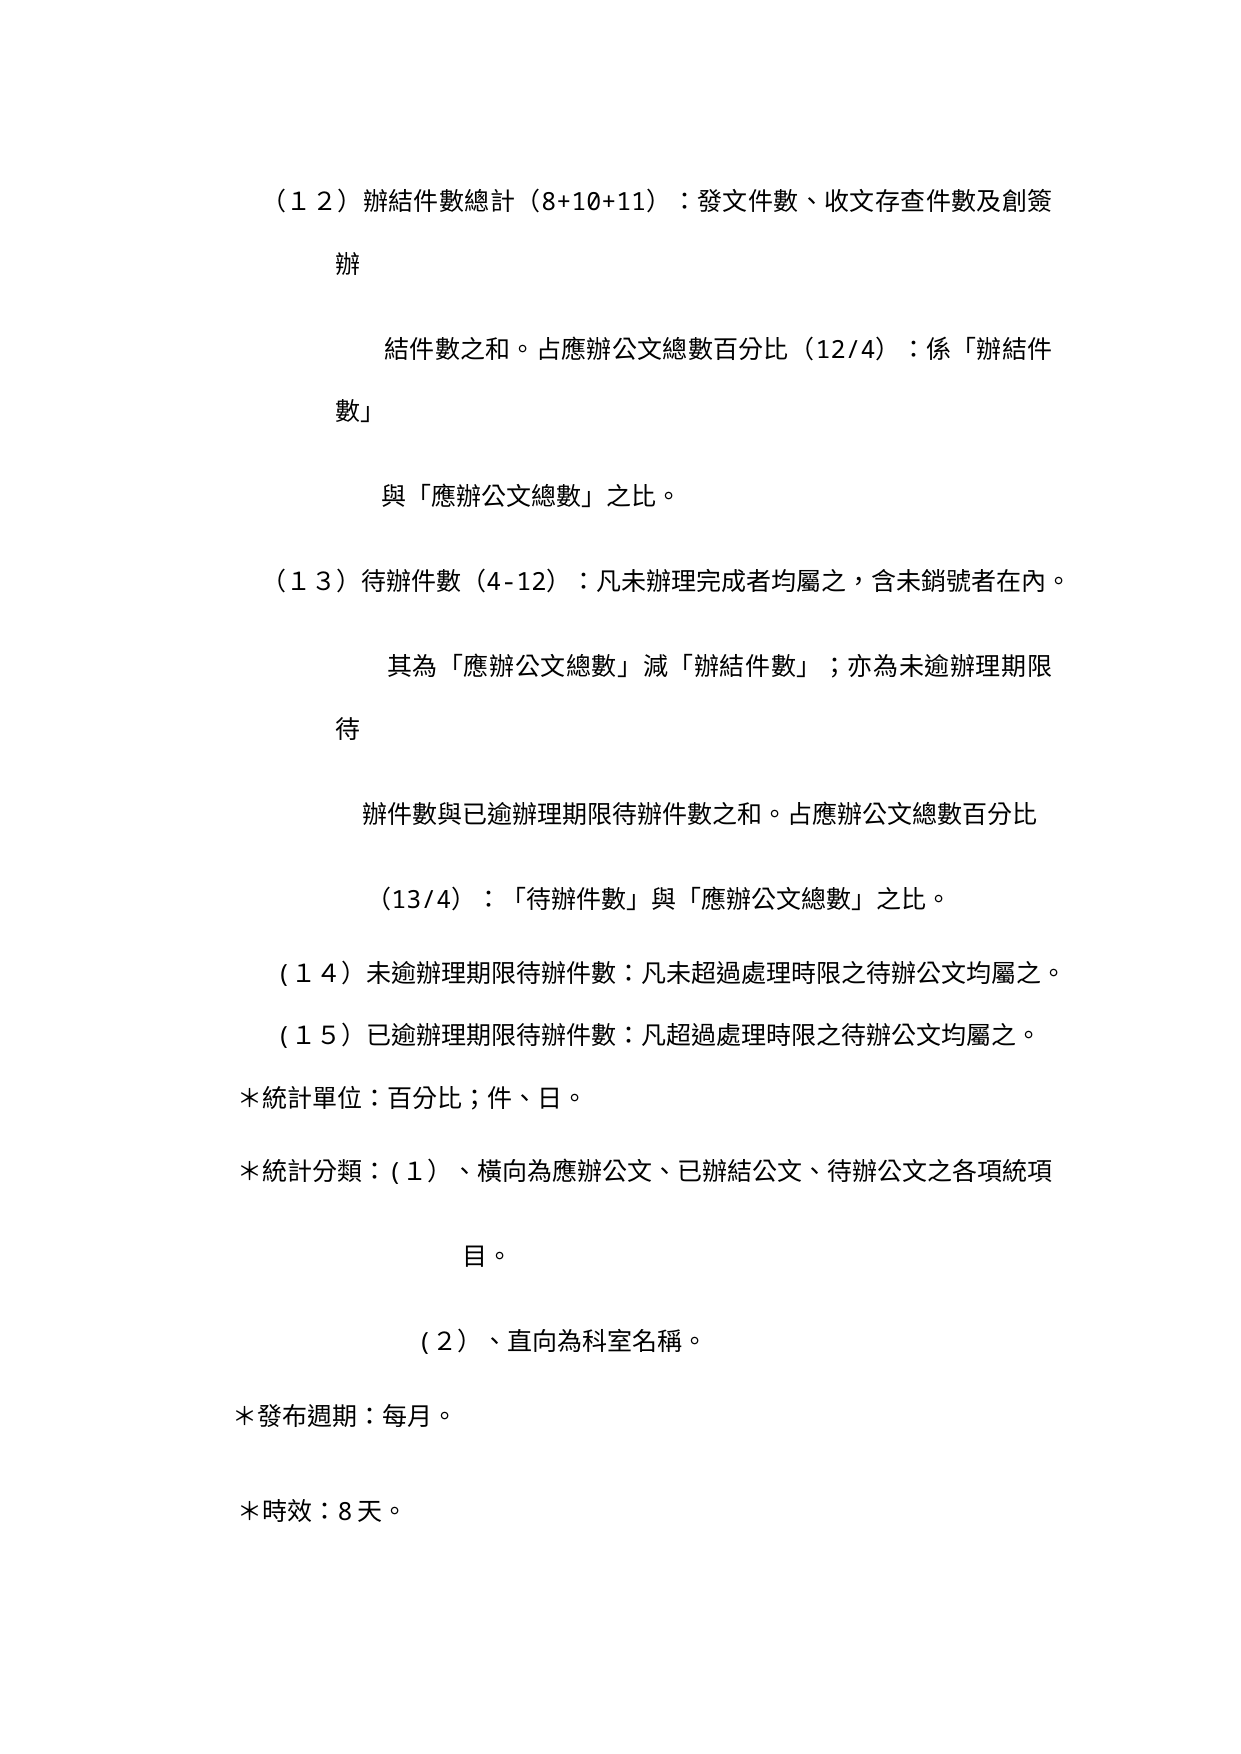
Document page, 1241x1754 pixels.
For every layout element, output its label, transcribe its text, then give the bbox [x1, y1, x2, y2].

text ＊時效：8天。 [237, 1468, 1053, 1531]
text （１２）辦結件數總計（8+10+11）：發文件數、收文存查件數及創簽辦 [261, 158, 1053, 283]
text 目。 [362, 1213, 1053, 1276]
text (２）、直向為科室名稱。 [237, 1298, 1053, 1361]
text (１４）未逾辦理期限待辦件數：凡未超過處理時限之待辦公文均屬之。 [276, 929, 1053, 992]
text 辦件數與已逾辦理期限待辦件數之和。占應辦公文總數百分比 [212, 771, 1053, 833]
text ＊發布週期：每月。 [232, 1383, 1053, 1446]
text 其為「應辦公文總數」減「辦結件數」；亦為未逾辦理期限待 [261, 623, 1053, 748]
text (１５）已逾辦理期限待辦件數：凡超過處理時限之待辦公文均屬之。 [276, 992, 1053, 1054]
text （13/4）：「待辦件數」與「應辦公文總數」之比。 [261, 856, 1053, 918]
text 結件數之和。占應辦公文總數百分比（12/4）：係「辦結件數」 [261, 306, 1053, 431]
text 與「應辦公文總數」之比。 [261, 453, 1053, 516]
text ＊統計單位：百分比；件、日。 [237, 1054, 1053, 1117]
text ＊統計分類：(１）、橫向為應辦公文、已辦結公文、待辦公文之各項統項 [237, 1128, 1053, 1191]
text （１３）待辦件數（4-12）：凡未辦理完成者均屬之，含未銷號者在內。 [261, 538, 1053, 601]
